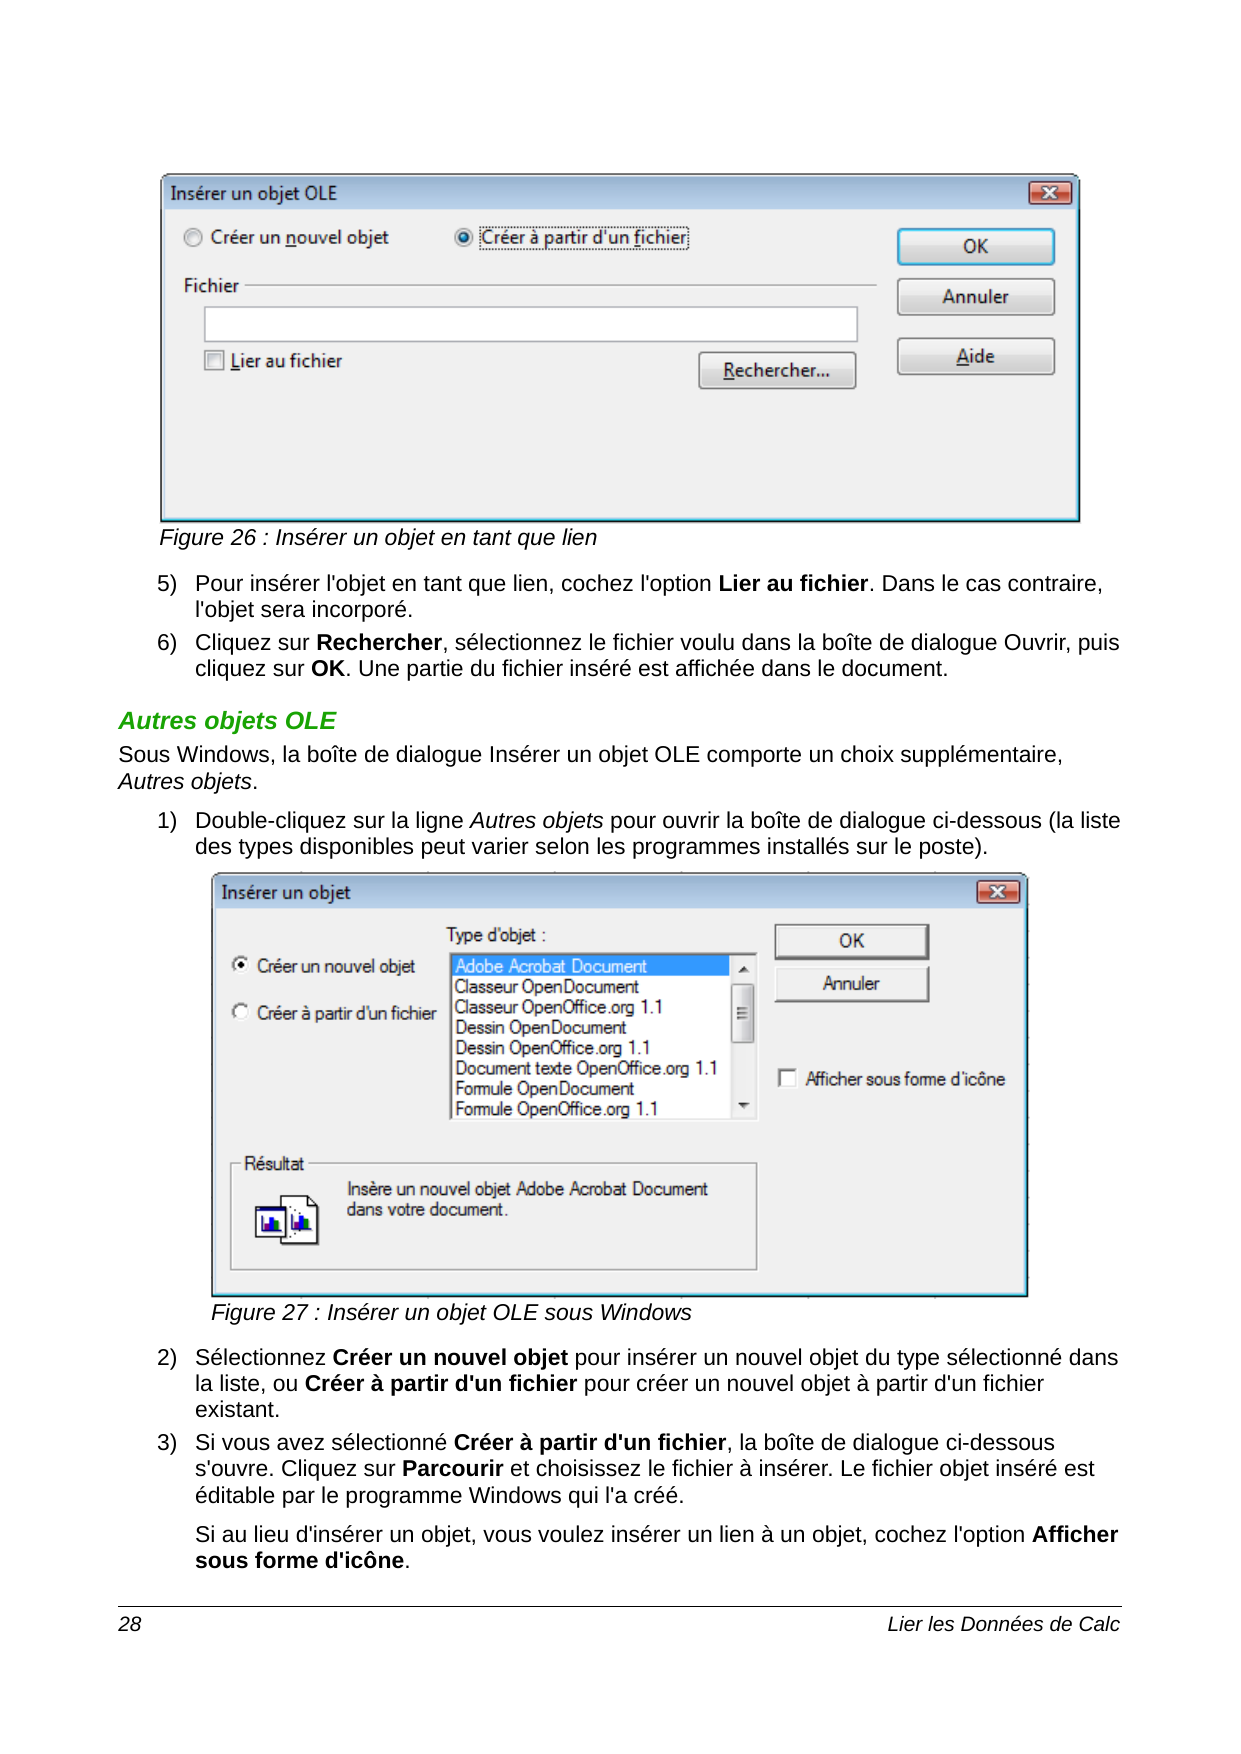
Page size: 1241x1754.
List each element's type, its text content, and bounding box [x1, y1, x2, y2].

picture [211, 871, 1030, 1299]
list Si au lieu d'insérer un objet, vous voulez insérer un lien à un objet, cochez l'option Afficher sous forme d'icône. [195, 1521, 1122, 1573]
list Double-cliquez sur la ligne Autres objets pour ouvrir la boîte de dialogue ci-dessous (la liste des types disponibles peut varier selon les programmes installés sur le poste). [177, 807, 1122, 859]
subtitle Autres objets OLE [118, 706, 1122, 735]
text Figure 27 : Insérer un objet OLE sous Windows [211, 1299, 1029, 1325]
list Pour insérer l'objet en tant que lien, cochez l'option Lier au fichier. Dans le cas contraire, l'objet sera incorporé. [177, 570, 1122, 622]
text Figure 26 : Insérer un objet en tant que lien [159, 524, 1081, 550]
list Si vous avez sélectionné Créer à partir d'un fichier, la boîte de dialogue ci-dessous s'ouvre. Cliquez sur Parcourir et choisissez le fichier à insérer. Le fichier objet inséré est éditable par le programme Windows qui l'a créé. [177, 1429, 1122, 1508]
list Cliquez sur Rechercher, sélectionnez le fichier voulu dans la boîte de dialogue Ouvrir, puis cliquez sur OK. Une partie du fichier inséré est affichée dans le document. [177, 629, 1122, 681]
list Sélectionnez Créer un nouvel objet pour insérer un nouvel objet du type sélectionné dans la liste, ou Créer à partir d'un fichier pour créer un nouvel objet à partir d'un fichier existant. [177, 1344, 1122, 1423]
picture [159, 172, 1082, 524]
text Sous Windows, la boîte de dialogue Insérer un objet OLE comporte un choix supplémentaire, Autres objets. [118, 741, 1122, 794]
